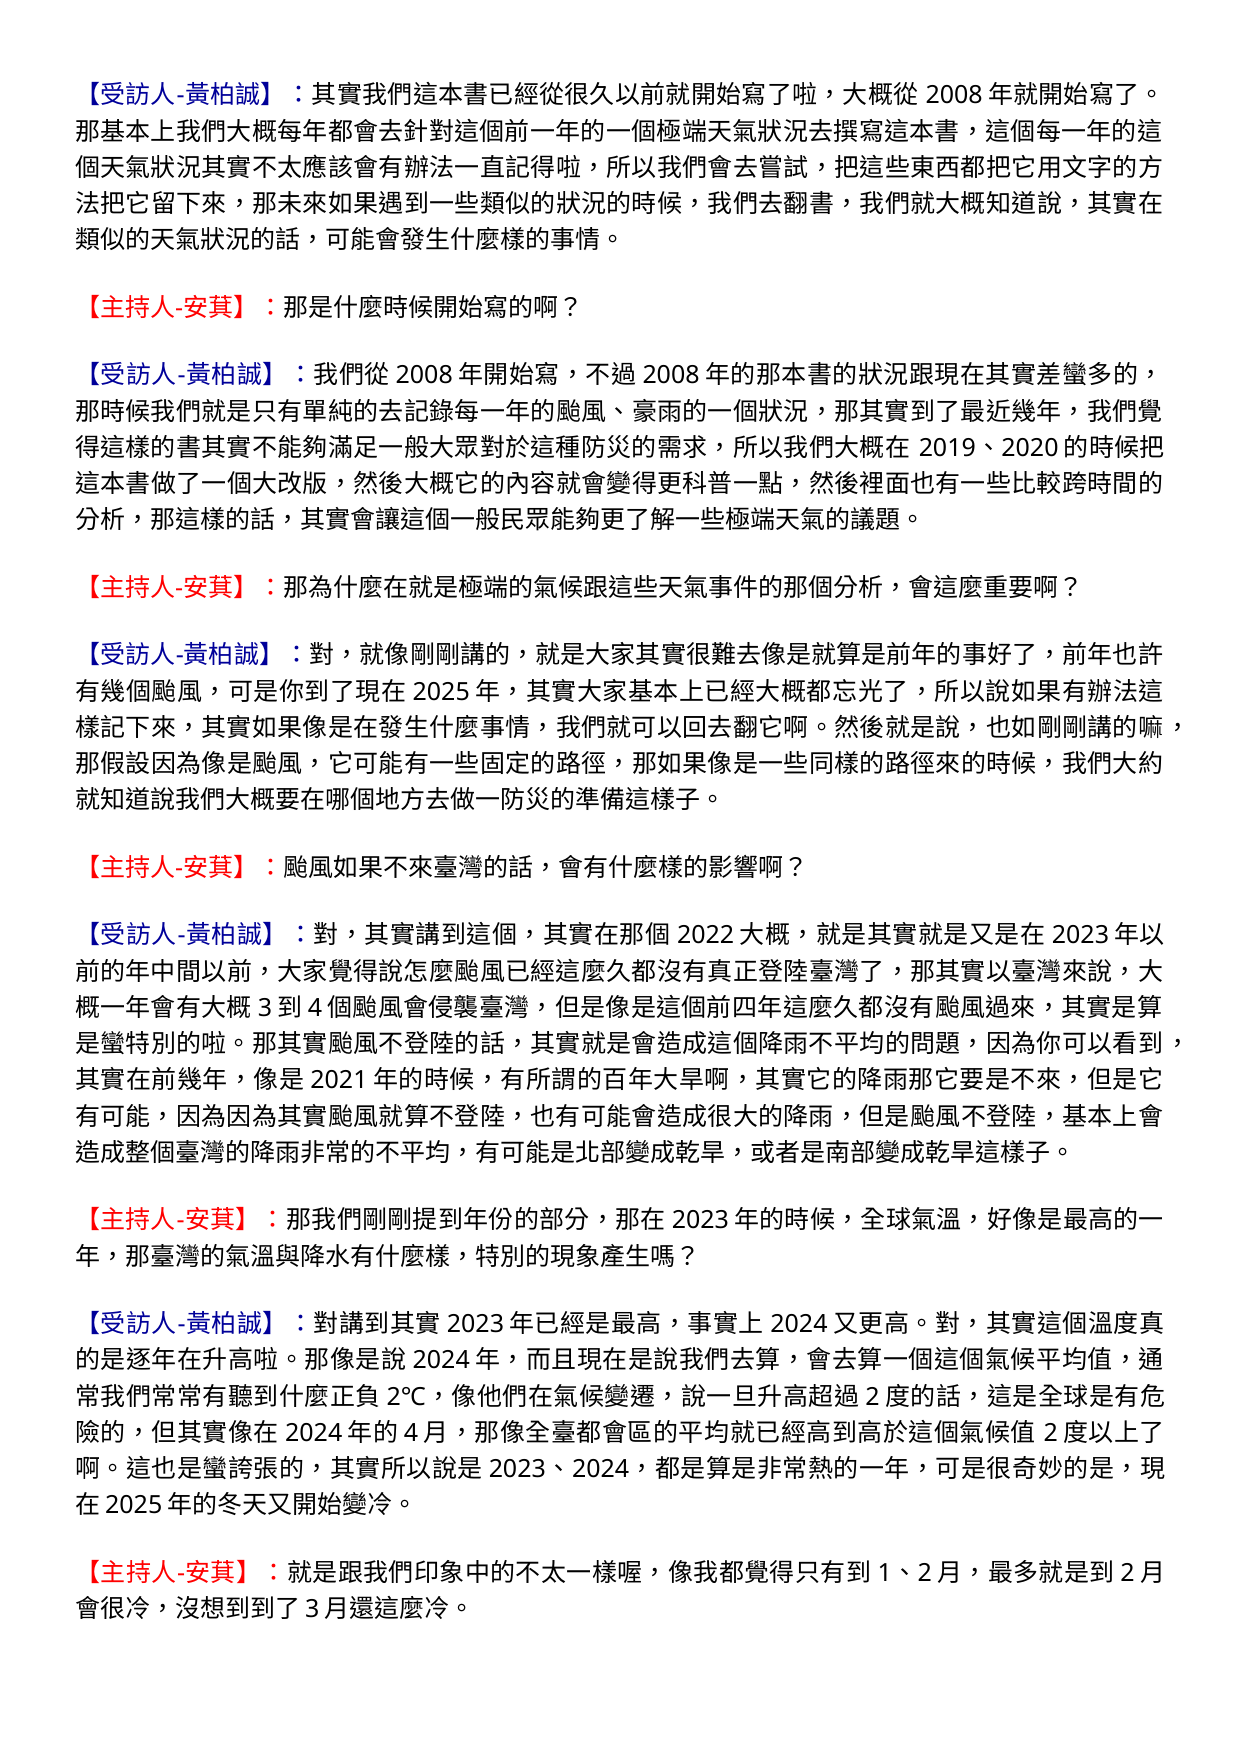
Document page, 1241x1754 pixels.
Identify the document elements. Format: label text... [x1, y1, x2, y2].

subtitle 【主持人-安萁】：那為什麼在就是極端的氣候跟這些天氣事件的那個分析，會這麼重要啊？ [75, 567, 1165, 604]
subtitle 【受訪人-黃柏誠】：對，就像剛剛講的，就是大家其實很難去像是就算是前年的事好了，前年也許有幾個颱風，可是你到了現在2025年，其實大家基本上已經大概都忘光了，所以說如果有辦法這樣記下來，其實如果像是在發生什麼事情，我們就可以回去翻它啊。然後就是說，也如剛剛講的嘛，那假設因為像是颱風，它可能有一些固定的路徑，那如果像是一些同樣的路徑來的時候，我們大約就知道說我們大概要在哪個地方去做一防災的準備這樣子。 [75, 635, 1165, 816]
subtitle 【受訪人-黃柏誠】：對講到其實2023年已經是最高，事實上2024又更高。對，其實這個溫度真的是逐年在升高啦。那像是說2024年，而且現在是說我們去算，會去算一個這個氣候平均值，通常我們常常有聽到什麼正負2℃，像他們在氣候變遷，說一旦升高超過2度的話，這是全球是有危險的，但其實像在2024年的4月，那像全臺都會區的平均就已經高到高於這個氣候值2度以上了啊。這也是蠻誇張的，其實所以說是2023、2024，都是算是非常熱的一年，可是很奇妙的是，現在2025年的冬天又開始變冷。 [75, 1304, 1165, 1521]
subtitle 【主持人-安萁】：颱風如果不來臺灣的話，會有什麼樣的影響啊？ [75, 847, 1165, 884]
subtitle 【主持人-安萁】：那我們剛剛提到年份的部分，那在2023年的時候，全球氣溫，好像是最高的一年，那臺灣的氣溫與降水有什麼樣，特別的現象產生嗎？ [75, 1200, 1165, 1272]
subtitle 【受訪人-黃柏誠】：其實我們這本書已經從很久以前就開始寫了啦，大概從2008年就開始寫了。那基本上我們大概每年都會去針對這個前一年的一個極端天氣狀況去撰寫這本書，這個每一年的這個天氣狀況其實不太應該會有辦法一直記得啦，所以我們會去嘗試，把這些東西都把它用文字的方法把它留下來，那未來如果遇到一些類似的狀況的時候，我們去翻書，我們就大概知道說，其實在類似的天氣狀況的話，可能會發生什麼樣的事情。 [75, 75, 1165, 256]
subtitle 【受訪人-黃柏誠】：我們從2008年開始寫，不過2008年的那本書的狀況跟現在其實差蠻多的，那時候我們就是只有單純的去記錄每一年的颱風、豪雨的一個狀況，那其實到了最近幾年，我們覺得這樣的書其實不能夠滿足一般大眾對於這種防災的需求，所以我們大概在2019、2020的時候把這本書做了一個大改版，然後大概它的內容就會變得更科普一點，然後裡面也有一些比較跨時間的分析，那這樣的話，其實會讓這個一般民眾能夠更了解一些極端天氣的議題。 [75, 355, 1165, 536]
subtitle 【主持人-安萁】：就是跟我們印象中的不太一樣喔，像我都覺得只有到1、2月，最多就是到2月會很冷，沒想到到了3月還這麼冷。 [75, 1552, 1165, 1625]
subtitle 【受訪人-黃柏誠】：對，其實講到這個，其實在那個2022大概，就是其實就是又是在2023年以前的年中間以前，大家覺得說怎麼颱風已經這麼久都沒有真正登陸臺灣了，那其實以臺灣來說，大概一年會有大概3到4個颱風會侵襲臺灣，但是像是這個前四年這麼久都沒有颱風過來，其實是算是蠻特別的啦。那其實颱風不登陸的話，其實就是會造成這個降雨不平均的問題，因為你可以看到，其實在前幾年，像是2021年的時候，有所謂的百年大旱啊，其實它的降雨那它要是不來，但是它有可能，因為因為其實颱風就算不登陸，也有可能會造成很大的降雨，但是颱風不登陸，基本上會造成整個臺灣的降雨非常的不平均，有可能是北部變成乾旱，或者是南部變成乾旱這樣子。 [75, 915, 1165, 1169]
subtitle 【主持人-安萁】：那是什麼時候開始寫的啊？ [75, 287, 1165, 324]
